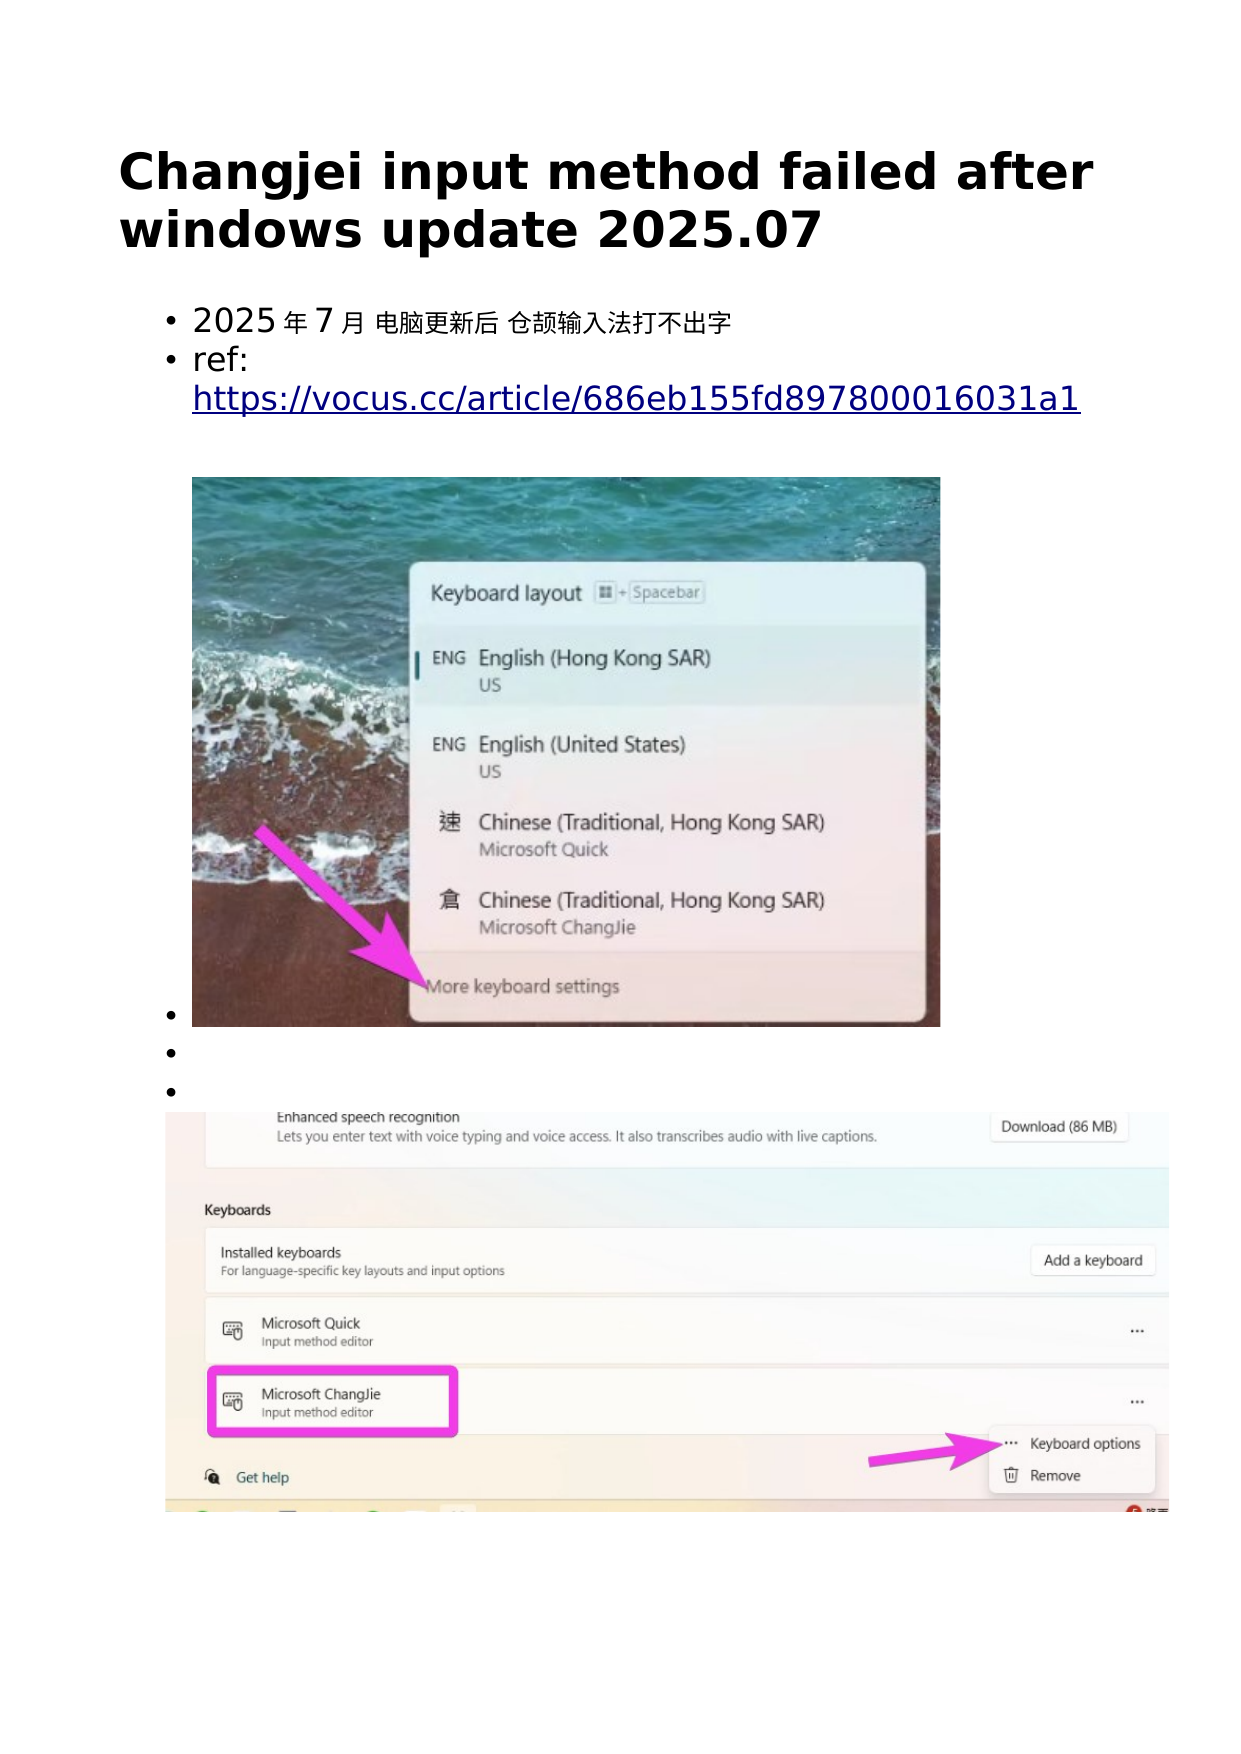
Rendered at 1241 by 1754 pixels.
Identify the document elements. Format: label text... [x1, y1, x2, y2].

list ref: https://vocus.cc/article/686eb155fd897800016031a1 [177, 340, 1122, 418]
subtitle Changjei input method failed after windows update 2025.07 [118, 143, 1122, 259]
list 2025年7月 电脑更新后 仓颉输入法打不出字 [177, 302, 1122, 340]
picture [165, 1112, 1170, 1512]
picture [192, 477, 941, 1027]
